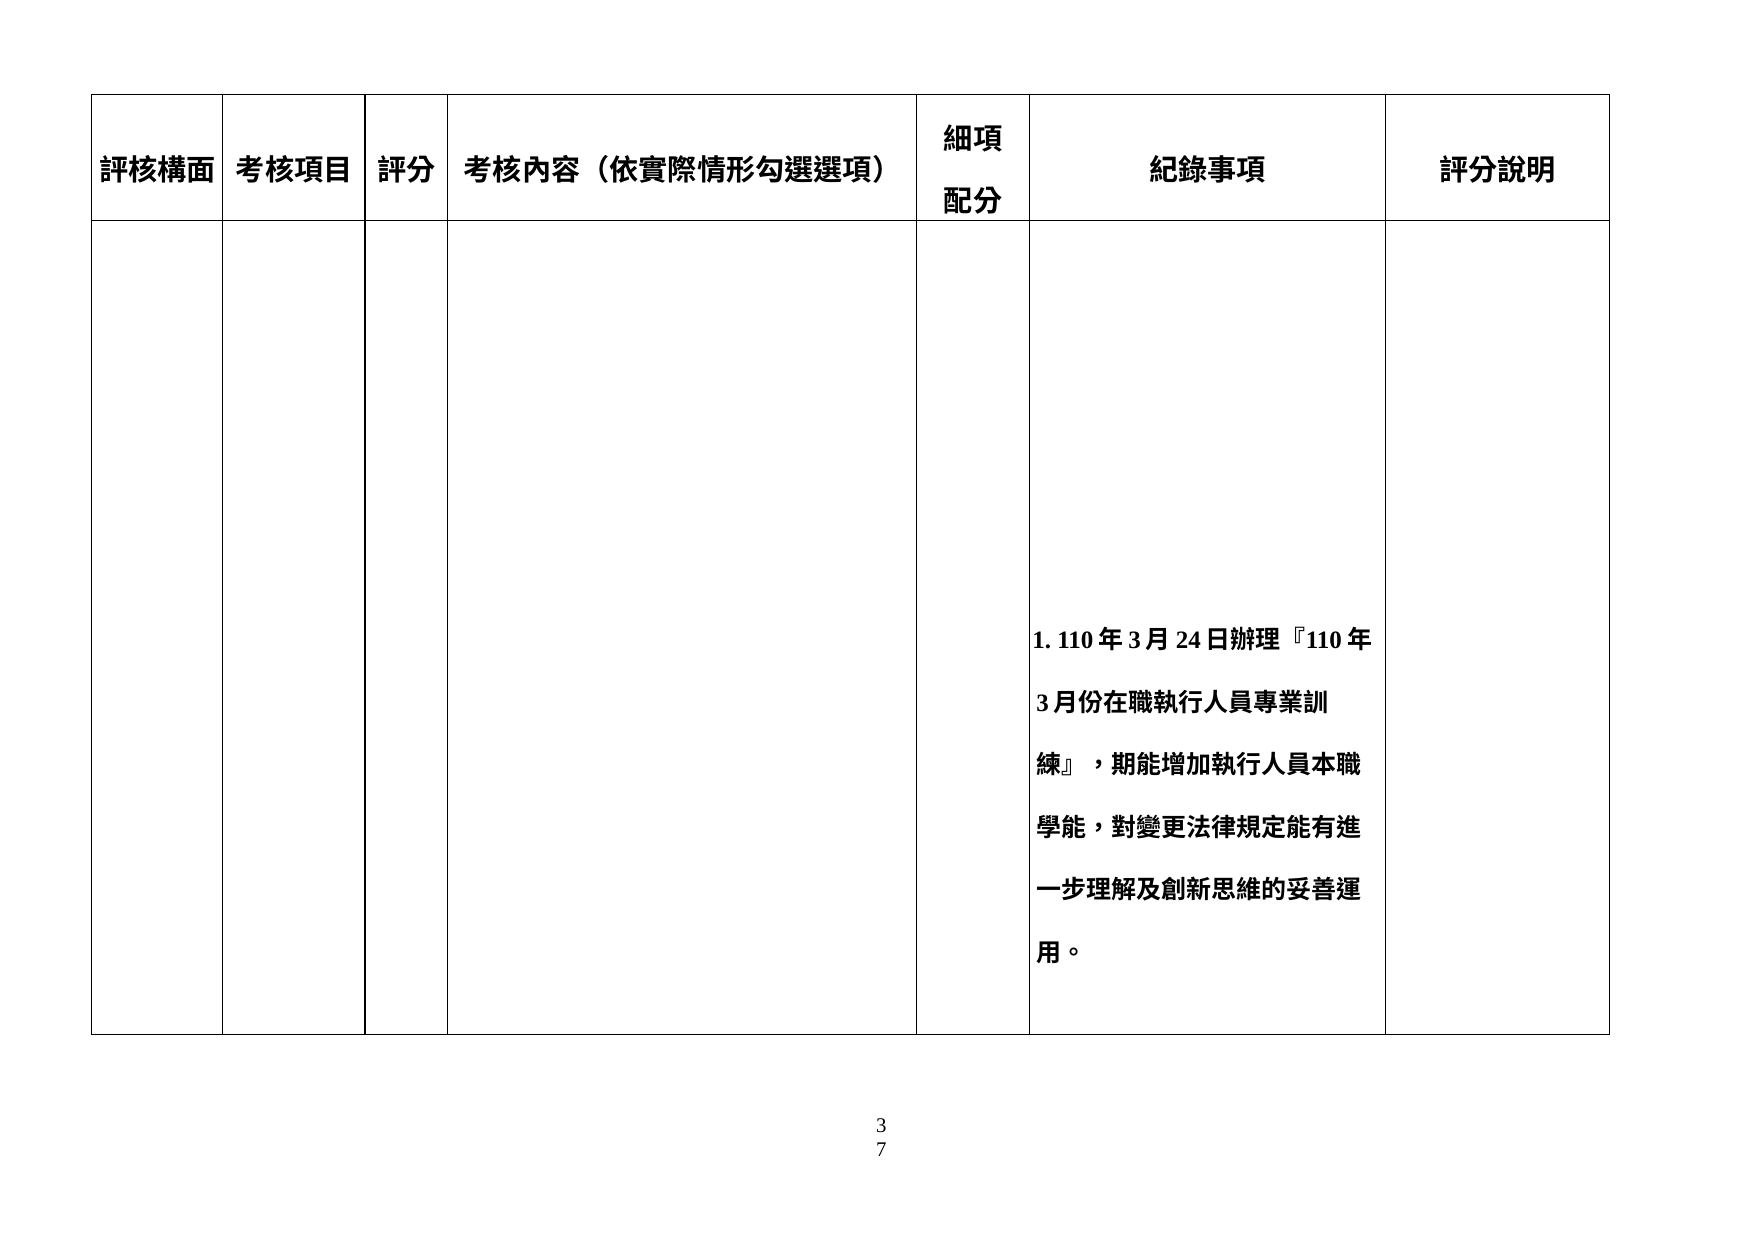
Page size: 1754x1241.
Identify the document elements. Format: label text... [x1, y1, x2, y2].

table_cell [917, 221, 1029, 1033]
table_header 評分 [366, 95, 447, 220]
table_header 評核構面 [92, 95, 222, 220]
table_header 評分說明 [1386, 95, 1609, 220]
table_header 考核項目 [223, 95, 364, 220]
table_header 考核內容（依實際情形勾選選項） [448, 95, 916, 220]
table_header 細項 配分 [917, 95, 1029, 220]
table_cell 1. 110年3月24日辦理『110年3月份在職執行人員專業訓練』，期能增加執行人員本職學能，對變更法律規定能有進一步理解及創新思維的妥善運用。 [1030, 221, 1385, 1033]
table_cell [92, 221, 222, 1033]
table_header 紀錄事項 [1030, 95, 1385, 220]
table_cell [223, 221, 364, 1033]
table_cell 應建立業務標準作業流程及處理時限，維持服務措施處理一致性；確保資訊提供、問題回應或申辦案件處理的正確性，並適時檢討改進流程與作業方式。 申辦業務標準作業流程訂定情形(30分) 應提供申辦業務標準作業流程訂定比率及持續檢討情形。 服務及時性(40分) 重視民眾申辦案件的處理效率，確保於處理時限內完成。 服務人員專業度(30分) 注重服務人員專業度，確保問題回應及 申辦案件處理的正確性。 ■服務人員回應問題正確率達90％以上。 □服務人員回應問題正確率達85％以上。 □服務人員回應問題正確率達80％以上。 □服務人員回應問題正確率達75％以上。 □服務人員回應問題正確率達70％以上。 應提高民眾臨櫃洽公或網站使用的便利性，建置合宜的服務環境，並注重服務人員的禮貌態度；提供民眾易讀、易懂、易用的服務資訊及進度查詢管道，提升服務流程透明度。 服務設施合宜程度(20分) ■除提供「核心設施」外，另備有「一般設施」供民眾使用，且有必要的使用說明與管理，確保設施品質。 □提供「核心設施」供民眾使用，且有必要的使用說明與管理，並定期檢查與充實，確保設施品質。 □提供「核心設施」供民眾使用，且有必要的使用說明與管理，確保設施品質。 網站使用便利性(20分) （1）機關網站應方便瀏覽查詢 （2）提供多元及便利的資訊檢索服務 （3）確保網站內容的正確性及有效連結 服務行為的友善性(30分) ■機關電話禮貌測試結果優良。 （測試分數90分以上） □機關電話禮貌測試結果良好。 （測試分數80分以上） 機關電話禮貌測試結果普通。 （測試分數70分以上） 服務資訊透明度(30分) （1）資訊公開(10分) 主動公開服務相關資訊，如服務項目、業務承辦資訊、相關法規、申辦業務標準作業流程、應備表件、書表範例等。公開資訊應以簡明、易讀易懂及易用之形式呈現，供民眾查閱或運用。 （2）資料開放(10分) 從民眾應用面思考，盤點業務資料，並於結構化及去個資識別化後，採開放格式或應用程式介面方式對外開放，供使用者依需求連結下載及利用，並應定期檢視及更新資料。 （3）案件查詢管道(10分) ■提供現場、電話、網路及其他方式（如APP或QR Code等）。 □提供現場、電話及網路查詢。 □提供現場查詢。 瞭解民眾服務需求，檢討既有服務措施，並運用多元策略，提升服務便捷度(100分) 1.建置單一窗口整合服務 2.減除申辦案件需檢附之書表謄本 3.開發線上申辦或跨平台通用服務 4.其他服務作法 關注服務對象屬性、居住地區差異及數位落差情形，運用多元策略，促進服務可近性(100分) 1.客製化服務 2.專人全程服務 3.主動服務 4.其他服務作法 在不同發展條件下，運用自身優勢或克服劣勢，達成特定服務目標之努力或措施(100分) 突破成長(50分) 機關為完成服務遞送，於考量機關任務、服務對象屬性、資源可運用程度後，積極排除各項不利因素達成服務目標所展現之努力與成效。 優質服務(50分) 機關在其核心業務範疇內，於設定服務目標後，運用多元策略，提出符合機關任務且較現有服務措施具有挑戰性，或符合機關特色且更具吸引力、豐富性之其他服務措施。 機關運用多元管道蒐集機關成員意見(50分) 檢討及改造內部流程，精實作業，減省不必要的審核及行政程序(50分) 機關內部服務精進機制運作情形、創新服務提案情形及採行率(100分) ■機關能否產生源源不絕的創新服務之關鍵所在是組織內部創新機制及運作。 ■機關應詳細說明內部創新提案機制之建立及運作情形，並確保該機制可常態性持續運轉。 洽公環境適切程度（20分） ■民眾對於機關整體洽公環境的滿意度達85％以上。 □民眾對於機關整體洽公環境的滿意度達75％以上。 □民眾對於機關整體洽公環境的滿意度達65％以上。 洽公服務禮儀滿意度（20分） ■民眾對於洽公服務禮儀的滿意度達85％以上。 □民眾對於洽公服務禮儀的滿意度達75％以上。 □民眾對於洽公服務禮儀的滿意度達65％以上。 洽公服務專業性滿意度（20分） ■民眾對於洽公服務專業性的滿意度達85％以上。 □民眾對於洽公服務專業性的滿意度達75％以上。 □民眾對於洽公服務專業性的滿意度達65％以上。 洽公服務措施滿意度（20分） ■民眾對於洽公服務措施的滿意度達85％以上。 □民眾對於洽公服務措施的滿意度達75％以上。 □民眾對於洽公服務措施的滿意度達65％以上。 內部同仁滿意度（20分） ■內部同仁對於機關的滿意度達85％以上。 □內部同仁對於機關的滿意度達75％以上。 □內部同仁對於機關的滿意度達65％以上。 針對民眾意見、抱怨及陳情等，積極回應，有效協助民眾解決問題(100分) 1.民眾意見回應處理機制 2.民眾意見回應處理情形 3.陳情案件處理滿意度調查 4.陳情案件檢討改善情形 開放參與在基礎服務、服務遞送、服務量能及服務評價等構面不同運用方式(50分) 創新性在基礎服務、服務遞送、服務量能及服務評價等構面不同運用方式(50分) [448, 221, 916, 1033]
table_cell [366, 221, 447, 1033]
table_cell [1386, 221, 1609, 1033]
